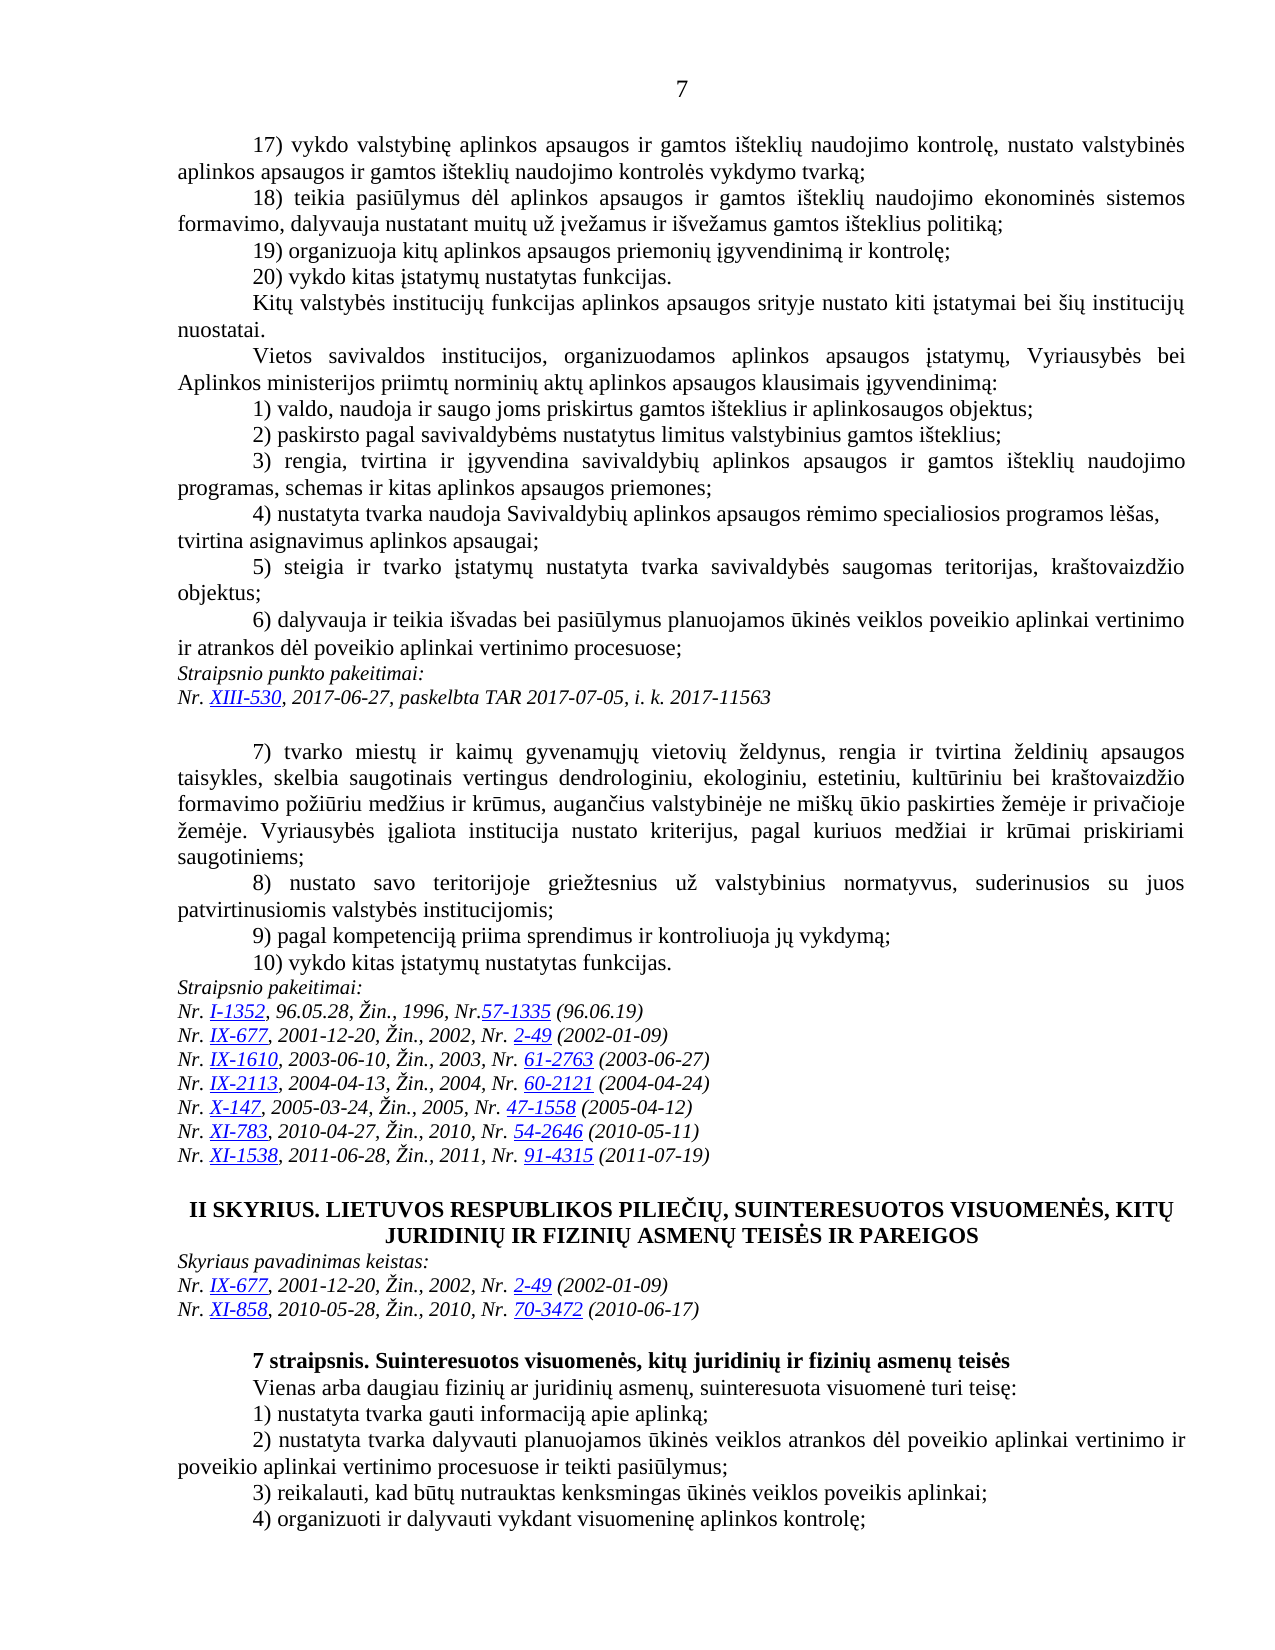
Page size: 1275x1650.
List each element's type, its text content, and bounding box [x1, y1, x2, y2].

text Nr. I-1352, 96.05.28, Žin., 1996, Nr.57-1335 (96.06.19) [177, 999, 1186, 1023]
text 18) teikia pasiūlymus dėl aplinkos apsaugos ir gamtos išteklių naudojimo ekonominės sistemos formavimo, dalyvauja nustatant muitų už įvežamus ir išvežamus gamtos išteklius politiką; [177, 184, 1186, 237]
text 3) rengia, tvirtina ir įgyvendina savivaldybių aplinkos apsaugos ir gamtos išteklių naudojimo programas, schemas ir kitas aplinkos apsaugos priemones; [177, 448, 1186, 500]
text 7 straipsnis. Suinteresuotos visuomenės, kitų juridinių ir fizinių asmenų teisės [252, 1347, 1186, 1374]
text 4) nustatyta tvarka naudoja Savivaldybių aplinkos apsaugos rėmimo specialiosios programos lėšas, tvirtina asignavimus aplinkos apsaugai; [177, 500, 1186, 553]
text Vietos savivaldos institucijos, organizuodamos aplinkos apsaugos įstatymų, Vyriausybės bei Aplinkos ministerijos priimtų norminių aktų aplinkos apsaugos klausimais įgyvendinimą: [177, 342, 1186, 395]
text 10) vykdo kitas įstatymų nustatytas funkcijas. [177, 948, 1186, 975]
text 19) organizuoja kitų aplinkos apsaugos priemonių įgyvendinimą ir kontrolę; [177, 237, 1186, 263]
text 5) steigia ir tvarko įstatymų nustatyta tvarka savivaldybės saugomas teritorijas, kraštovaizdžio objektus; [177, 553, 1186, 606]
text Straipsnio pakeitimai: [177, 975, 1186, 999]
text Nr. XIII-530, 2017-06-27, paskelbta TAR 2017-07-05, i. k. 2017-11563 [177, 685, 1186, 709]
text 2) paskirsto pagal savivaldybėms nustatytus limitus valstybinius gamtos išteklius; [177, 421, 1186, 448]
text Nr. IX-2113, 2004-04-13, Žin., 2004, Nr. 60-2121 (2004-04-24) [177, 1071, 1186, 1095]
text 1) valdo, naudoja ir saugo joms priskirtus gamtos išteklius ir aplinkosaugos objektus; [177, 395, 1186, 421]
text Nr. XI-1538, 2011-06-28, Žin., 2011, Nr. 91-4315 (2011-07-19) [177, 1143, 1186, 1167]
text 17) vykdo valstybinę aplinkos apsaugos ir gamtos išteklių naudojimo kontrolę, nustato valstybinės aplinkos apsaugos ir gamtos išteklių naudojimo kontrolės vykdymo tvarką; [177, 131, 1186, 184]
text II SKYRIUS. LIETUVOS RESPUBLIKOS PILIEČIŲ, SUINTERESUOTOS VISUOMENĖS, KITŲ JURIDINIŲ IR FIZINIŲ ASMENŲ TEISĖS IR PAREIGOS [177, 1196, 1186, 1249]
text 8) nustato savo teritorijoje griežtesnius už valstybinius normatyvus, suderinusios su juos patvirtinusiomis valstybės institucijomis; [177, 869, 1186, 922]
text 7) tvarko miestų ir kaimų gyvenamųjų vietovių želdynus, rengia ir tvirtina želdinių apsaugos taisykles, skelbia saugotinais vertingus dendrologiniu, ekologiniu, estetiniu, kultūriniu bei kraštovaizdžio formavimo požiūriu medžius ir krūmus, augančius valstybinėje ne miškų ūkio paskirties žemėje ir privačioje žemėje. Vyriausybės įgaliota institucija nustato kriterijus, pagal kuriuos medžiai ir krūmai priskiriami saugotiniems; [177, 738, 1186, 869]
text Nr. X-147, 2005-03-24, Žin., 2005, Nr. 47-1558 (2005-04-12) [177, 1095, 1186, 1119]
text 6) dalyvauja ir teikia išvadas bei pasiūlymus planuojamos ūkinės veiklos poveikio aplinkai vertinimo ir atrankos dėl poveikio aplinkai vertinimo procesuose; [177, 606, 1186, 661]
text Nr. XI-783, 2010-04-27, Žin., 2010, Nr. 54-2646 (2010-05-11) [177, 1119, 1186, 1143]
text 20) vykdo kitas įstatymų nustatytas funkcijas. [177, 263, 1186, 289]
text Nr. XI-858, 2010-05-28, Žin., 2010, Nr. 70-3472 (2010-06-17) [177, 1297, 1186, 1321]
text Kitų valstybės institucijų funkcijas aplinkos apsaugos srityje nustato kiti įstatymai bei šių institucijų nuostatai. [177, 289, 1186, 342]
text Nr. IX-1610, 2003-06-10, Žin., 2003, Nr. 61-2763 (2003-06-27) [177, 1047, 1186, 1071]
text 1) nustatyta tvarka gauti informaciją apie aplinką; [177, 1400, 1186, 1426]
text Nr. IX-677, 2001-12-20, Žin., 2002, Nr. 2-49 (2002-01-09) [177, 1023, 1186, 1047]
text Nr. IX-677, 2001-12-20, Žin., 2002, Nr. 2-49 (2002-01-09) [177, 1273, 1186, 1297]
text 2) nustatyta tvarka dalyvauti planuojamos ūkinės veiklos atrankos dėl poveikio aplinkai vertinimo ir poveikio aplinkai vertinimo procesuose ir teikti pasiūlymus; [177, 1426, 1186, 1479]
text Vienas arba daugiau fizinių ar juridinių asmenų, suinteresuota visuomenė turi teisę: [177, 1374, 1186, 1400]
text Skyriaus pavadinimas keistas: [177, 1249, 1186, 1273]
text Straipsnio punkto pakeitimai: [177, 661, 1186, 685]
text 4) organizuoti ir dalyvauti vykdant visuomeninę aplinkos kontrolę; [177, 1506, 1186, 1532]
text 3) reikalauti, kad būtų nutrauktas kenksmingas ūkinės veiklos poveikis aplinkai; [177, 1479, 1186, 1506]
text 9) pagal kompetenciją priima sprendimus ir kontroliuoja jų vykdymą; [177, 922, 1186, 948]
